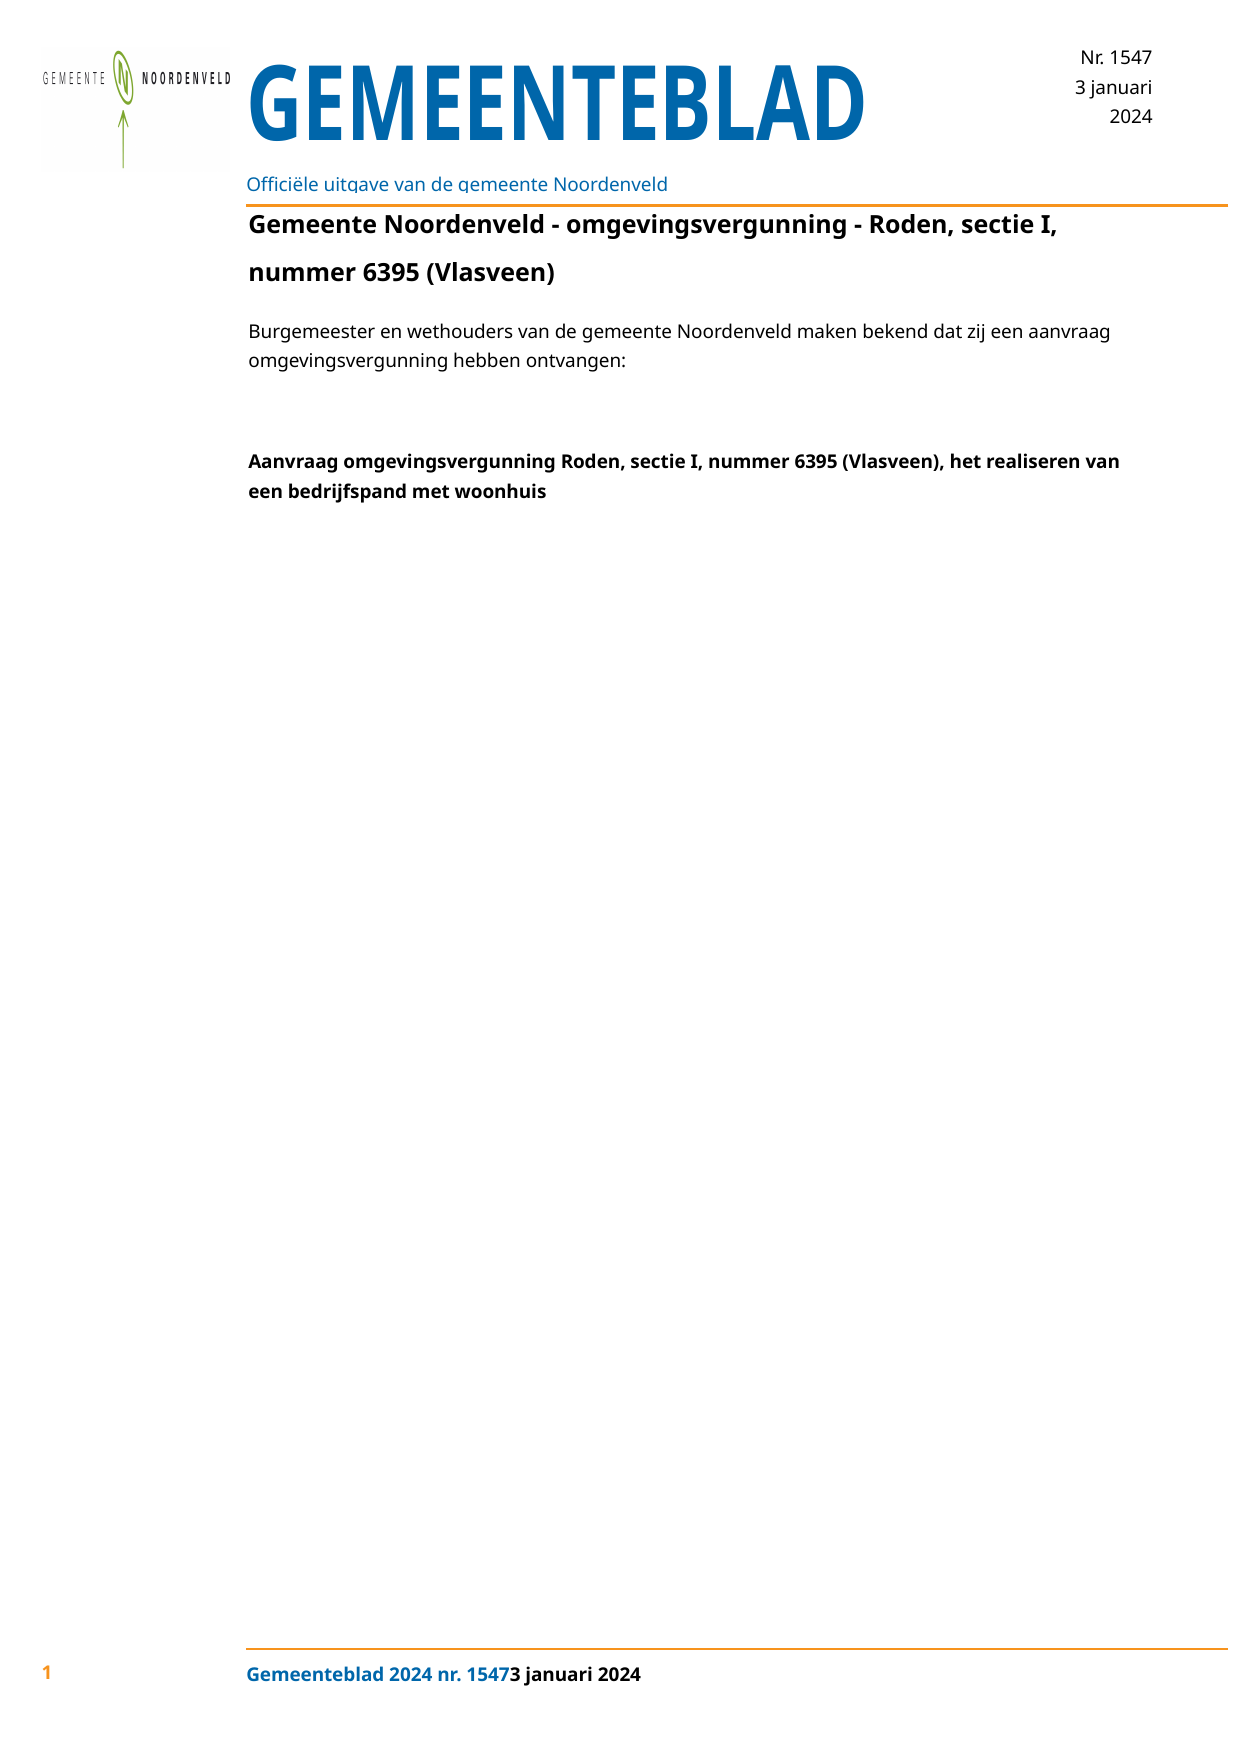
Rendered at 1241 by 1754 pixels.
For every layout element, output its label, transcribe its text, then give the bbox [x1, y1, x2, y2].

text Aanvraag omgevingsvergunning Roden, sectie I, nummer 6395 (Vlasveen), het realiseren van een bedrijfspand met woonhuis [248, 448, 1152, 504]
text Burgemeester en wethouders van de gemeente Noordenveld maken bekend dat zij een aanvraag omgevingsvergunning hebben ontvangen: [248, 318, 1152, 373]
text Gemeente Noordenveld - omgevingsvergunning - Roden, sectie I, nummer 6395 (Vlasveen) [248, 207, 1152, 288]
picture [41, 47, 231, 172]
